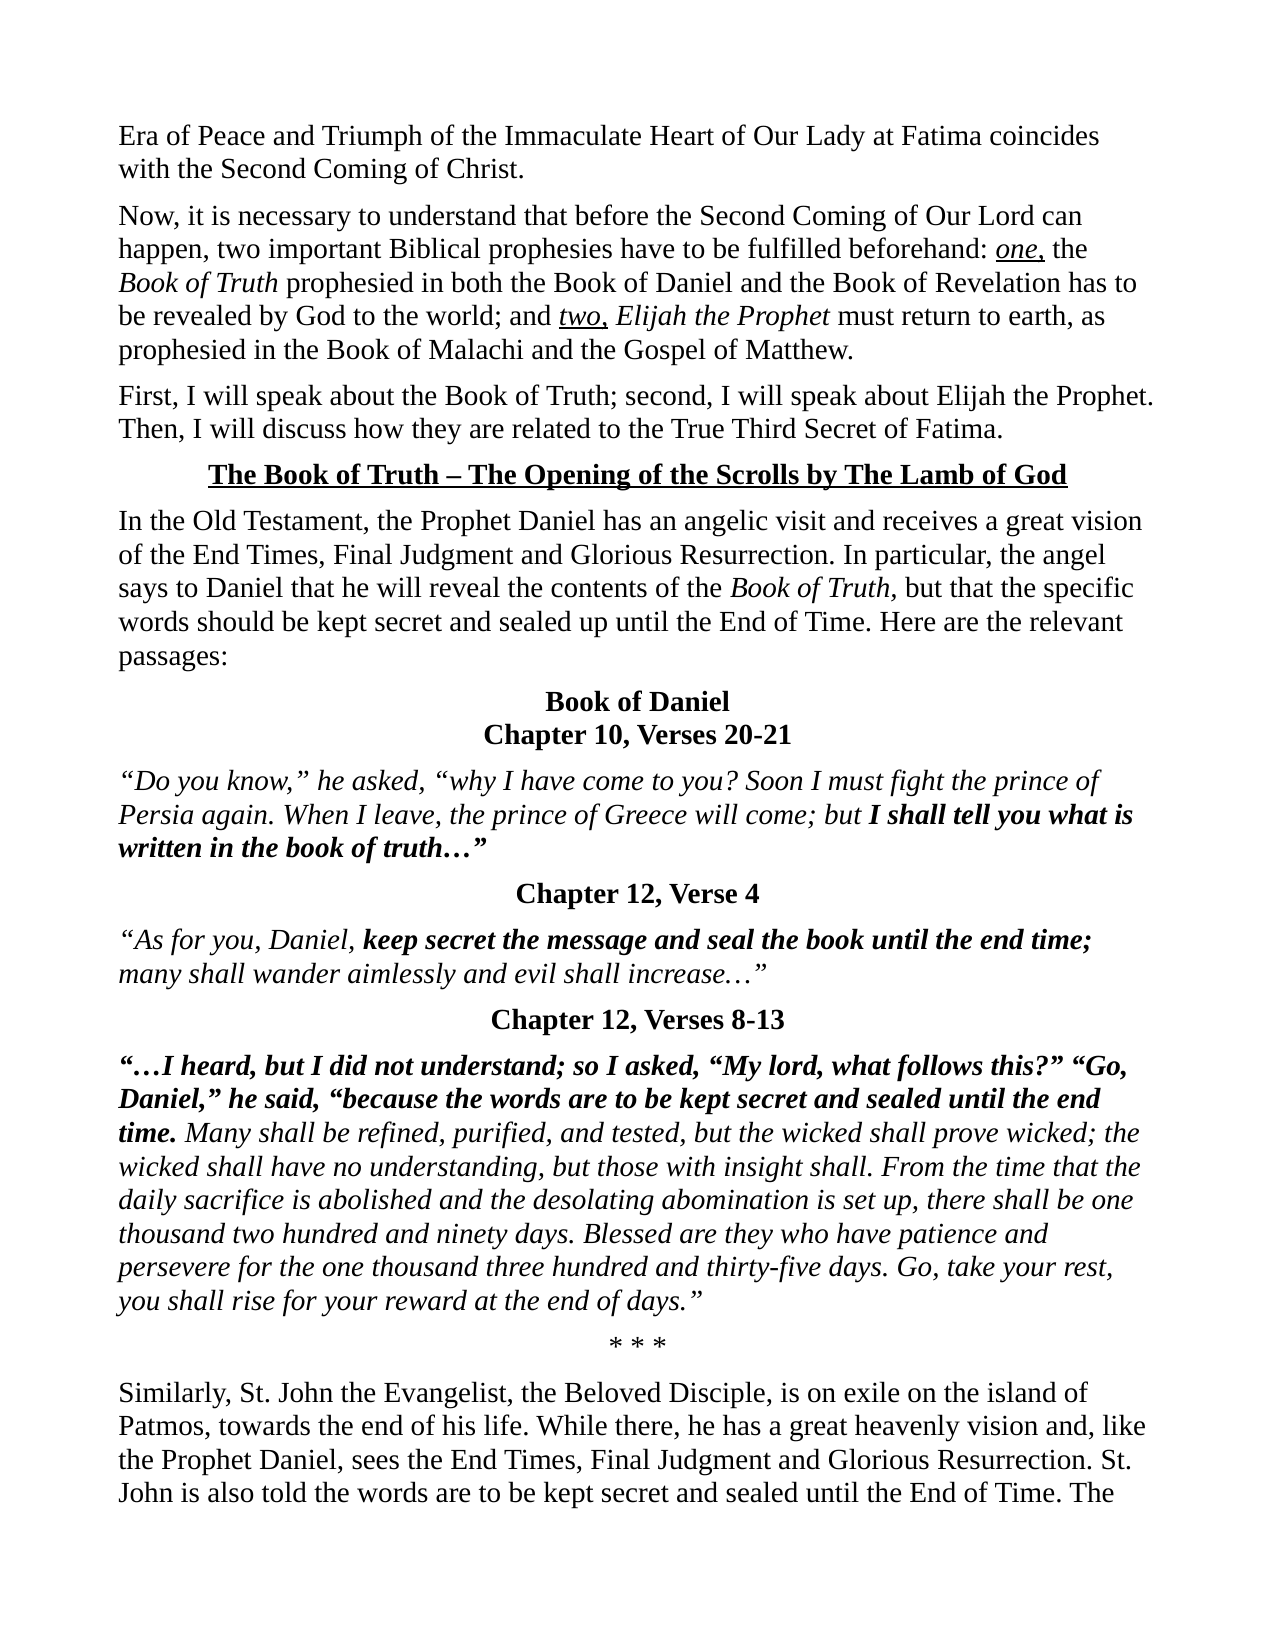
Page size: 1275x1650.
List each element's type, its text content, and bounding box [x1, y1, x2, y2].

text Now, it is necessary to understand that before the Second Coming of Our Lord can happen, two important Biblical prophesies have to be fulfilled beforehand: one, the Book of Truth prophesied in both the Book of Daniel and the Book of Revelation has to be revealed by God to the world; and two, Elijah the Prophet must return to earth, as prophesied in the Book of Malachi and the Gospel of Matthew. [118, 198, 1157, 365]
text Chapter 12, Verse 4 [118, 876, 1157, 910]
text Similarly, St. John the Evangelist, the Beloved Disciple, is on exile on the island of Patmos, towards the end of his life. While there, he has a great heavenly vision and, like the Prophet Daniel, sees the End Times, Final Judgment and Glorious Resurrection. St. John is also told the words are to be kept secret and sealed until the End of Time. The [118, 1375, 1157, 1509]
text “…I heard, but I did not understand; so I asked, “My lord, what follows this?” “Go, Daniel,” he said, “because the words are to be kept secret and sealed until the end time. Many shall be refined, purified, and tested, but the wicked shall prove wicked; the wicked shall have no understanding, but those with insight shall. From the time that the daily sacrifice is abolished and the desolating abomination is set up, there shall be one thousand two hundred and ninety days. Blessed are they who have patience and persevere for the one thousand three hundred and thirty-five days. Go, take your rest, you shall rise for your reward at the end of days.” [118, 1048, 1157, 1316]
text Chapter 12, Verses 8-13 [118, 1002, 1157, 1036]
text * * * [118, 1329, 1157, 1362]
text Era of Peace and Triumph of the Immaculate Heart of Our Lady at Fatima coincides with the Second Coming of Christ. [118, 118, 1157, 185]
text First, I will speak about the Book of Truth; second, I will speak about Elijah the Prophet. Then, I will discuss how they are related to the True Third Secret of Fatima. [118, 378, 1157, 445]
text In the Old Testament, the Prophet Daniel has an angelic visit and receives a great vision of the End Times, Final Judgment and Glorious Resurrection. In particular, the angel says to Daniel that he will reveal the contents of the Book of Truth, but that the specific words should be kept secret and sealed up until the End of Time. Here are the relevant passages: [118, 503, 1157, 671]
text The Book of Truth – The Opening of the Scrolls by The Lamb of God [118, 457, 1157, 491]
text “Do you know,” he asked, “why I have come to you? Soon I must fight the prince of Persia again. When I leave, the prince of Greece will come; but I shall tell you what is written in the book of truth…” [118, 763, 1157, 864]
text Book of Daniel Chapter 10, Verses 20-21 [118, 684, 1157, 751]
text “As for you, Daniel, keep secret the message and seal the book until the end time; many shall wander aimlessly and evil shall increase…” [118, 922, 1157, 989]
